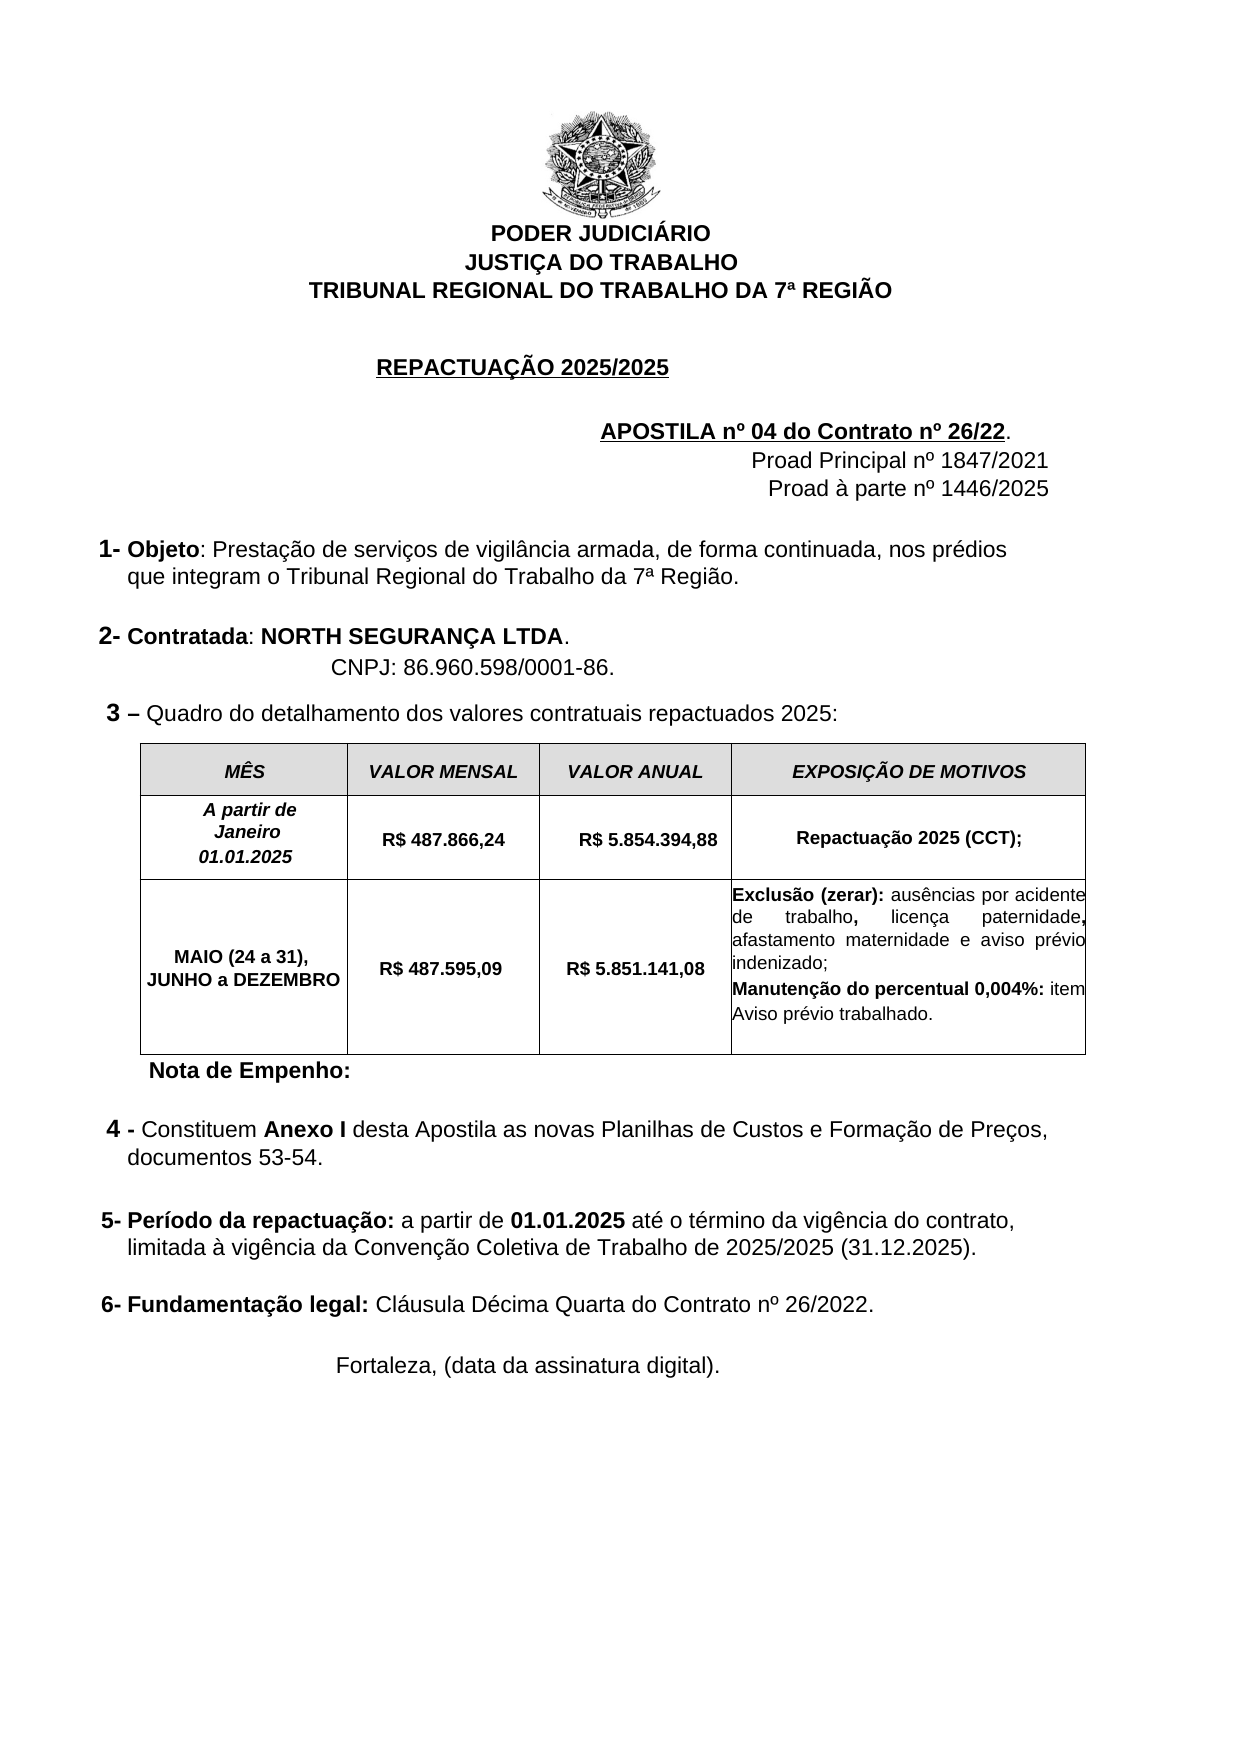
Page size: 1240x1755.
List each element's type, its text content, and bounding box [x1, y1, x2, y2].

table_cell Exclusão (zerar): ausências por acidente de trabalho, licença paternidade, afastamento maternidade e aviso prévio indenizado; Manutenção do percentual 0,004%: item Aviso prévio trabalhado. [732, 880, 1085, 1054]
table_cell R$ 5.854.394,88 [540, 796, 731, 879]
table_cell R$ 487.866,24 [348, 796, 539, 879]
list Fundamentação legal: Cláusula Décima Quarta do Contrato nº 26/2022. [101, 1291, 1056, 1318]
list - Constituem Anexo I desta Apostila as novas Planilhas de Custos e Formação de Preços, documentos 53-54. [106, 1114, 1056, 1170]
table_cell MAIO (24 a 31), JUNHO a DEZEMBRO [141, 880, 347, 1054]
text CNPJ: 86.960.598/0001-86. [331, 652, 1056, 681]
table_cell Repactuação 2025 (CCT); [732, 796, 1085, 879]
text PODER JUDICIÁRIO [153, 220, 1055, 247]
list Objeto: Prestação de serviços de vigilância armada, de forma continuada, nos prédios que integram o Tribunal Regional do Trabalho da 7ª Região. [98, 534, 1008, 589]
list Contratada: NORTH SEGURANÇA LTDA. [98, 621, 1008, 650]
list – Quadro do detalhamento dos valores contratuais repactuados 2025: [106, 698, 1056, 727]
table_cell R$ 487.595,09 [348, 880, 539, 1054]
list Período da repactuação: a partir de 01.01.2025 até o término da vigência do contrato, limitada à vigência da Convenção Coletiva de Trabalho de 2025/2025 (31.12.2025). [101, 1207, 1056, 1260]
table_header VALOR ANUAL [540, 744, 731, 795]
table_header MÊS [141, 744, 347, 795]
text JUSTIÇA DO TRABALHO [153, 248, 1056, 275]
table_header EXPOSIÇÃO DE MOTIVOS [732, 744, 1085, 795]
text Nota de Empenho: [148, 1055, 961, 1084]
text Proad Principal nº 1847/2021 [127, 447, 1055, 473]
table_header VALOR MENSAL [348, 744, 539, 795]
table_cell R$ 5.851.141,08 [540, 880, 731, 1054]
text Proad à parte nº 1446/2025 [127, 475, 1055, 501]
text Fortaleza, (data da assinatura digital). [336, 1350, 1056, 1379]
text REPACTUAÇÃO 2025/2025 [363, 354, 1056, 381]
table_cell A partir de Janeiro 01.01.2025 [141, 796, 347, 879]
text TRIBUNAL REGIONAL DO TRABALHO DA 7ª REGIÃO [153, 277, 1054, 303]
text APOSTILA nº 04 do Contrato nº 26/22. [127, 416, 1018, 444]
